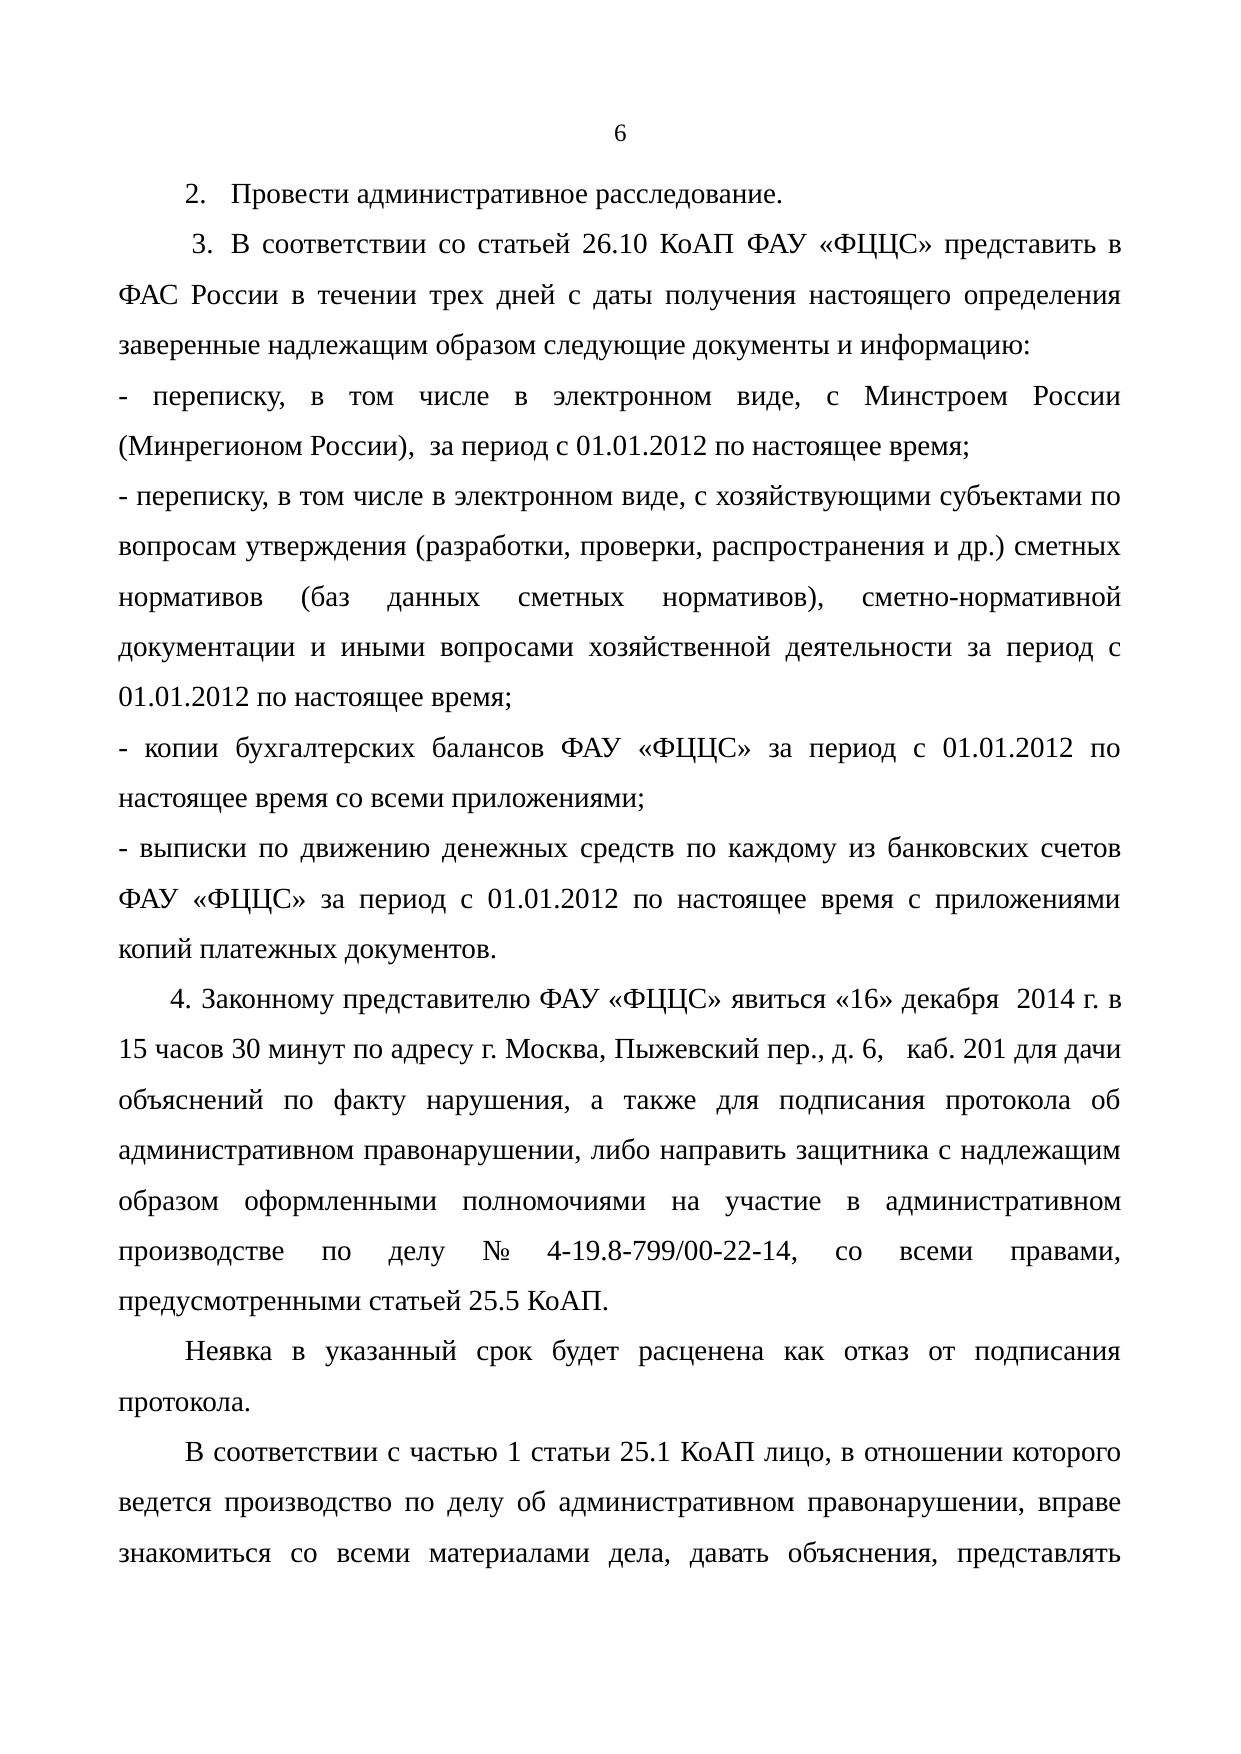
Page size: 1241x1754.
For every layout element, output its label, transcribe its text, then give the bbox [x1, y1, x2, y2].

text Неявка в указанный срок будет расценена как отказ от подписания протокола. [118, 1333, 1122, 1417]
text В соответствии с частью 1 статьи 25.1 КоАП лицо, в отношении которого ведется производство по делу об административном правонарушении, вправе знакомиться со всеми материалами дела, давать объяснения, представлять [118, 1434, 1122, 1568]
text - выписки по движению денежных средств по каждому из банковских счетов ФАУ «ФЦЦС» за период с 01.01.2012 по настоящее время с приложениями копий платежных документов. [118, 830, 1122, 964]
text - копии бухгалтерских балансов ФАУ «ФЦЦС» за период с 01.01.2012 по настоящее время со всеми приложениями; [118, 730, 1122, 814]
text - переписку, в том числе в электронном виде, с Минстроем России (Минрегионом России), за период с 01.01.2012 по настоящее время; [118, 378, 1122, 461]
list В соответствии со статьей 26.10 КоАП ФАУ «ФЦЦС» представить в ФАС России в течении трех дней с даты получения настоящего определения заверенные надлежащим образом следующие документы и информацию: [118, 227, 1122, 361]
text - переписку, в том числе в электронном виде, с хозяйствующими субъектами по вопросам утверждения (разработки, проверки, распространения и др.) сметных нормативов (баз данных сметных нормативов), сметно-нормативной документации и иными вопросами хозяйственной деятельности за период с 01.01.2012 по настоящее время; [118, 478, 1122, 713]
list Провести административное расследование. [118, 176, 1122, 210]
list 4. Законному представителю ФАУ «ФЦЦС» явиться «16» декабря 2014 г. в 15 часов 30 минут по адресу г. Москва, Пыжевский пер., д. 6, каб. 201 для дачи объяснений по факту нарушения, а также для подписания протокола об административном правонарушении, либо направить защитника с надлежащим образом оформленными полномочиями на участие в административном производстве по делу № 4-19.8-799/00-22-14, со всеми правами, предусмотренными статьей 25.5 КоАП. [118, 981, 1122, 1317]
